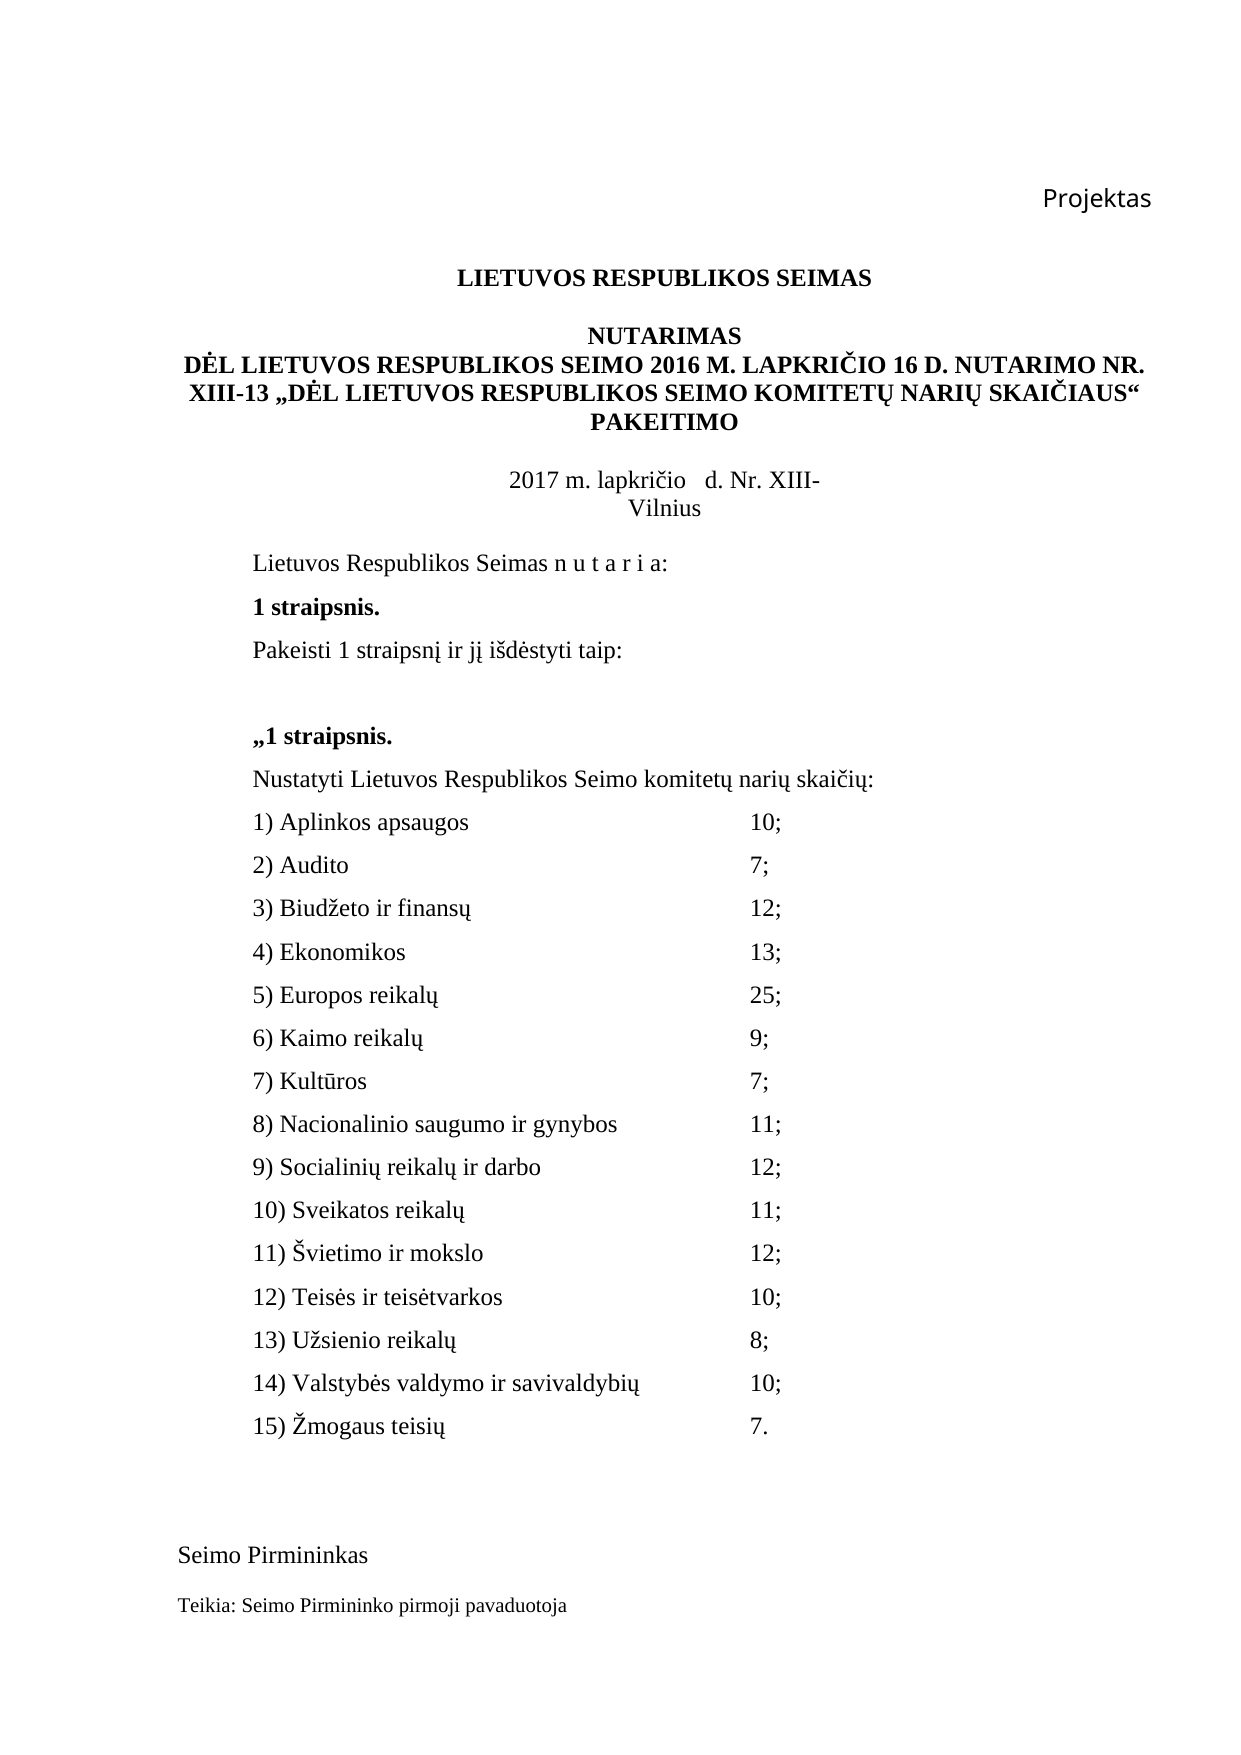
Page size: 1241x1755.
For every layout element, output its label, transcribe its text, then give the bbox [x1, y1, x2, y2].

text 12) Teisės ir teisėtvarkos 10; [177, 1282, 1152, 1310]
text Pakeisti 1 straipsnį ir jį išdėstyti taip: [177, 635, 1152, 663]
text 8) Nacionalinio saugumo ir gynybos 11; [177, 1109, 1152, 1138]
text Vilnius [177, 493, 1152, 522]
text 7) Kultūros 7; [177, 1066, 1152, 1095]
text 5) Europos reikalų 25; [177, 980, 1152, 1008]
text Projektas [177, 181, 1152, 215]
text Seimo Pirmininkas [177, 1540, 1152, 1569]
text Teikia: Seimo Pirmininko pirmoji pavaduotoja [177, 1593, 1152, 1617]
text 2017 m. lapkričio d. Nr. XIII- [177, 465, 1152, 493]
text NUTARIMAS [177, 321, 1152, 350]
text Nustatyti Lietuvos Respublikos Seimo komitetų narių skaičių: [177, 764, 1152, 793]
text 2) Audito 7; [177, 850, 1152, 879]
text 1) Aplinkos apsaugos 10; [177, 807, 1152, 836]
text 9) Socialinių reikalų ir darbo 12; [177, 1152, 1152, 1181]
text 15) Žmogaus teisių 7. [177, 1411, 1152, 1440]
text DĖL LIETUVOS RESPUBLIKOS SEIMO 2016 M. LAPKRIČIO 16 D. NUTARIMO Nr. XIII-13 „DĖL LIETUVOS RESPUBLIKOS SEIMO KOMITETŲ NARIŲ SKAIČIAUS“ PAKEITIMO [177, 350, 1152, 436]
text 1 straipsnis. [177, 592, 1152, 620]
text 11) Švietimo ir mokslo 12; [177, 1238, 1152, 1267]
text 13) Užsienio reikalų 8; [177, 1325, 1152, 1353]
text „1 straipsnis. [177, 721, 1152, 750]
text 3) Biudžeto ir finansų 12; [177, 893, 1152, 922]
text LIETUVOS RESPUBLIKOS SEIMAS [177, 263, 1152, 292]
text 14) Valstybės valdymo ir savivaldybių 10; [177, 1368, 1152, 1397]
text 10) Sveikatos reikalų 11; [177, 1195, 1152, 1224]
text 6) Kaimo reikalų 9; [177, 1023, 1152, 1052]
text 4) Ekonomikos 13; [177, 937, 1152, 965]
text Lietuvos Respublikos Seimas n u t a r i a: [177, 548, 1152, 577]
